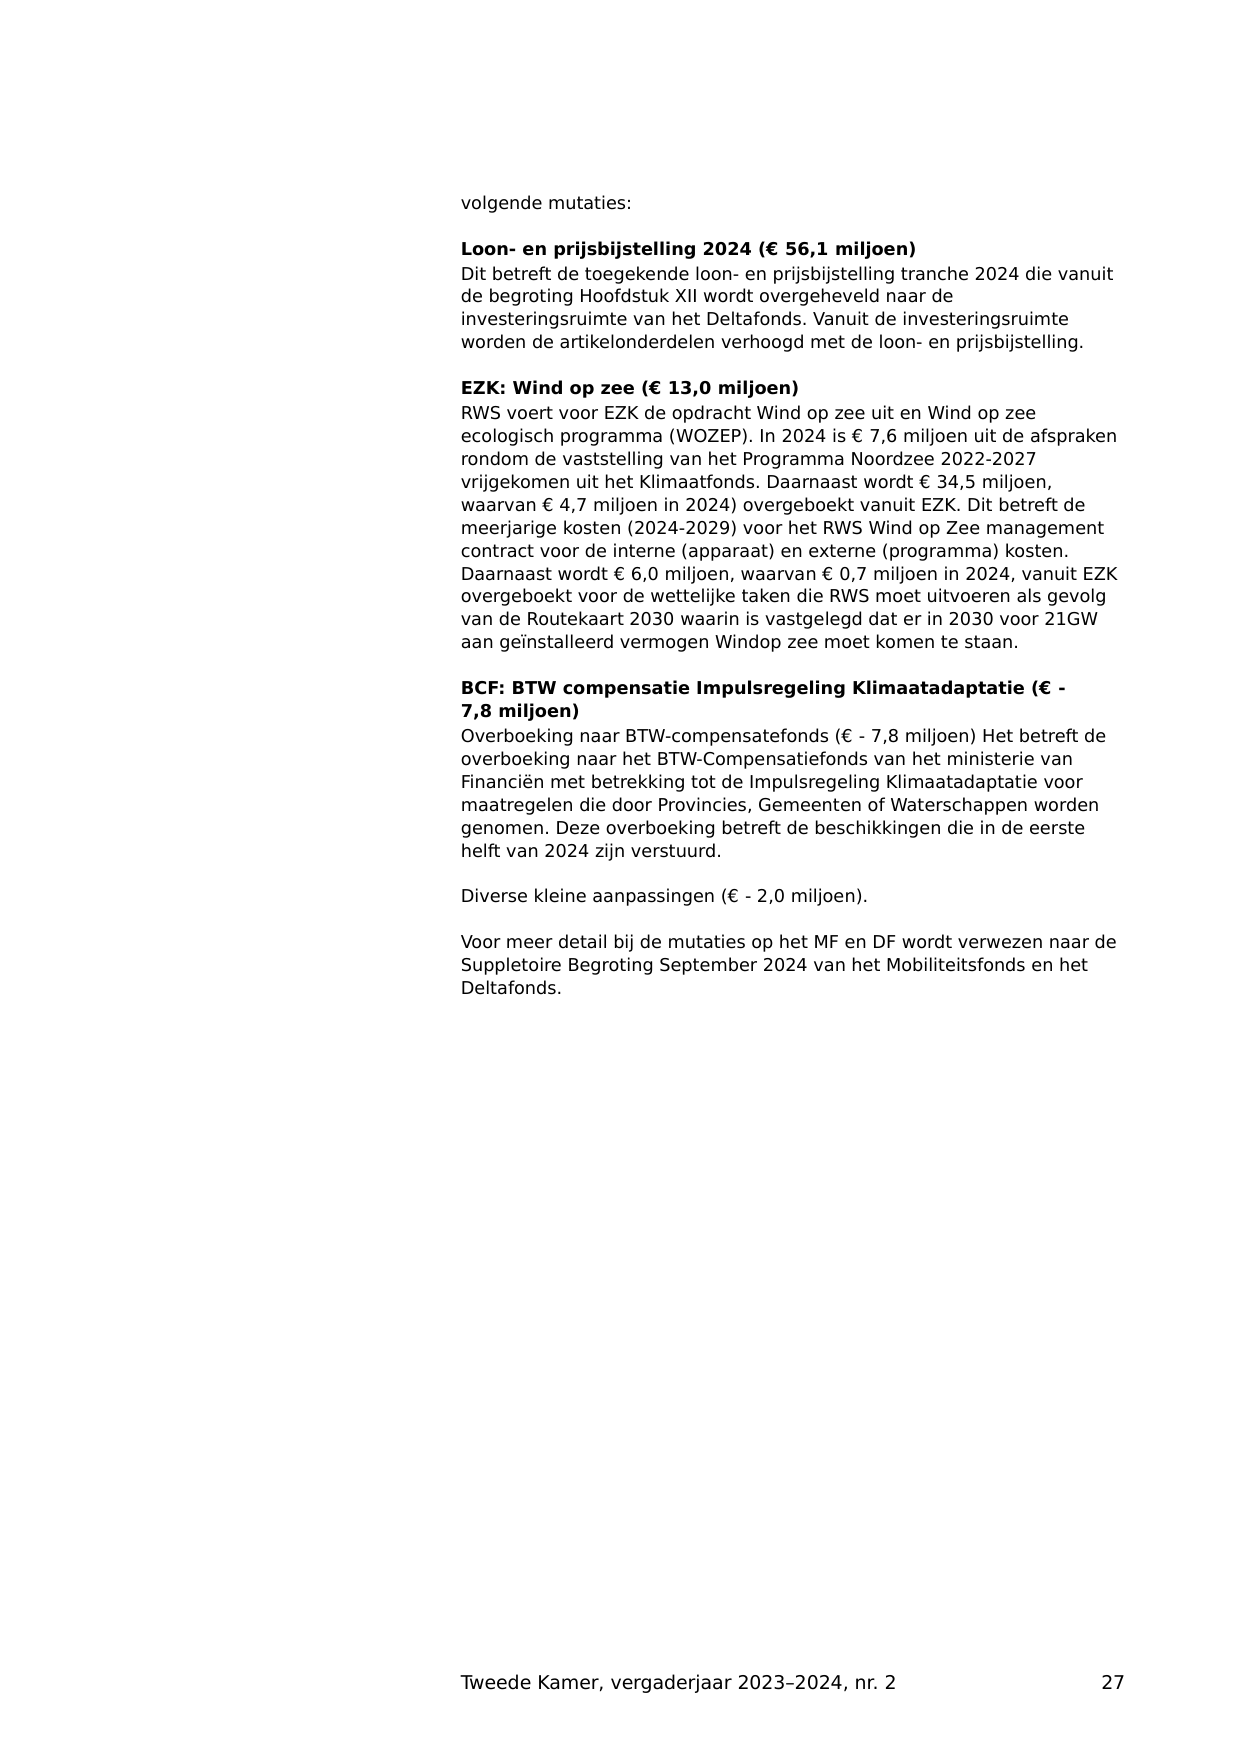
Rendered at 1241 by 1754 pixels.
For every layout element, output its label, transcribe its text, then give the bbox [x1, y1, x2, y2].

text Diverse kleine aanpassingen (€ - 2,0 miljoen). [461, 884, 1125, 907]
text volgende mutaties: [461, 191, 1125, 214]
text RWS voert voor EZK de opdracht Wind op zee uit en Wind op zee ecologisch programma (WOZEP). In 2024 is € 7,6 miljoen uit de afspraken rondom de vaststelling van het Programma Noordzee 2022-2027 vrijgekomen uit het Klimaatfonds. Daarnaast wordt € 34,5 miljoen, waarvan € 4,7 miljoen in 2024) overgeboekt vanuit EZK. Dit betreft de meerjarige kosten (2024-2029) voor het RWS Wind op Zee management contract voor de interne (apparaat) en externe (programma) kosten. Daarnaast wordt € 6,0 miljoen, waarvan € 0,7 miljoen in 2024, vanuit EZK overgeboekt voor de wettelijke taken die RWS moet uitvoeren als gevolg van de Routekaart 2030 waarin is vastgelegd dat er in 2030 voor 21GW aan geïnstalleerd vermogen Windop zee moet komen te staan. [461, 401, 1125, 653]
text EZK: Wind op zee (€ 13,0 miljoen) [461, 376, 1125, 399]
text Dit betreft de toegekende loon- en prĳsbĳstelling tranche 2024 die vanuit de begroting Hoofdstuk XII wordt overgeheveld naar de investeringsruimte van het Deltafonds. Vanuit de investeringsruimte worden de artikelonderdelen verhoogd met de loon- en prĳsbĳstelling. [461, 262, 1125, 353]
text Overboeking naar BTW-compensatefonds (€ - 7,8 miljoen) Het betreft de overboeking naar het BTW-Compensatiefonds van het ministerie van Financiën met betrekking tot de Impulsregeling Klimaatadaptatie voor maatregelen die door Provincies, Gemeenten of Waterschappen worden genomen. Deze overboeking betreft de beschikkingen die in de eerste helft van 2024 zijn verstuurd. [461, 724, 1125, 862]
text Loon- en prĳsbĳstelling 2024 (€ 56,1 miljoen) [461, 237, 1125, 259]
text Voor meer detail bij de mutaties op het MF en DF wordt verwezen naar de Suppletoire Begroting September 2024 van het Mobiliteitsfonds en het Deltafonds. [461, 930, 1125, 999]
text BCF: BTW compensatie Impulsregeling Klimaatadaptatie (€ - 7,8 miljoen) [461, 676, 1125, 722]
